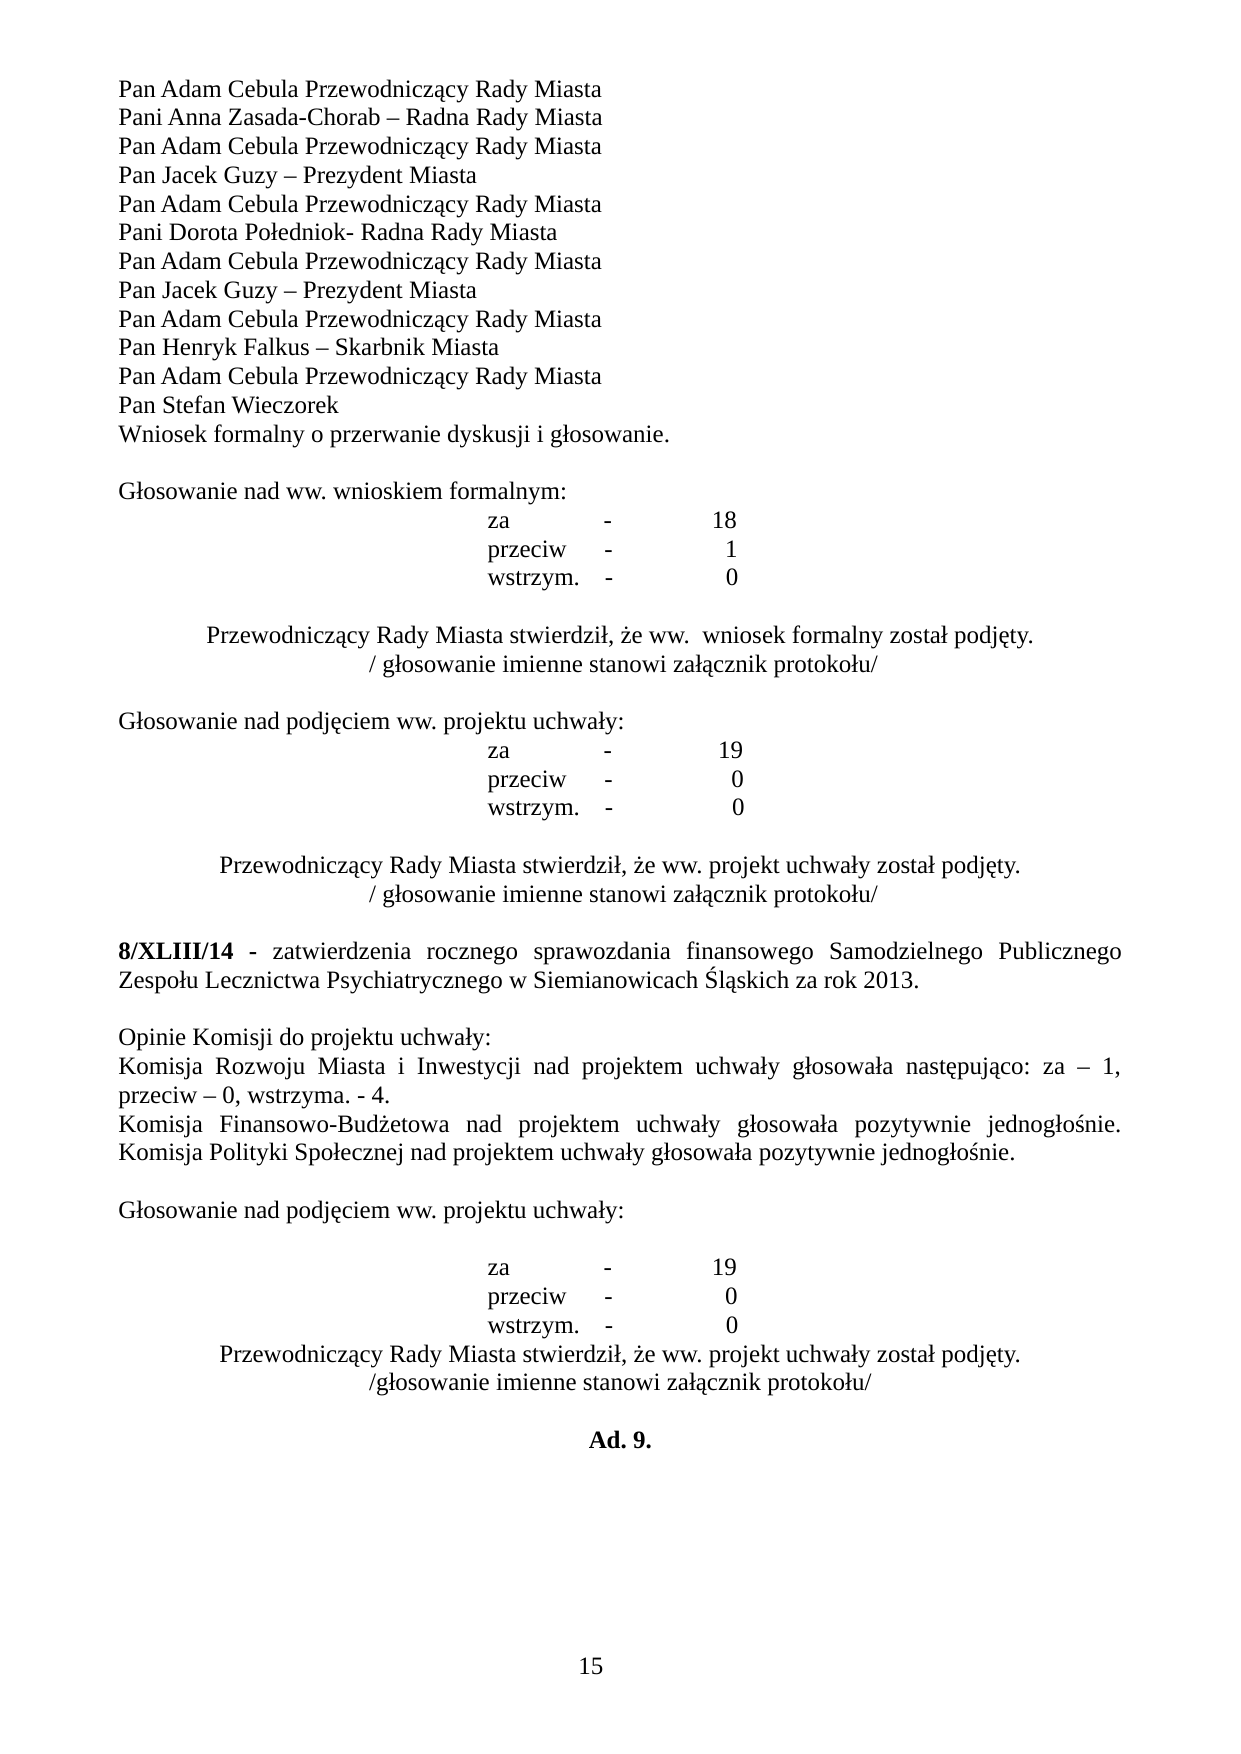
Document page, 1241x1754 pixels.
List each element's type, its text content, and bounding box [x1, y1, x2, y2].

text Pan Jacek Guzy – Prezydent Miasta [118, 275, 1122, 304]
text przeciw - 0 [118, 1281, 1122, 1310]
text Komisja Finansowo-Budżetowa nad projektem uchwały głosowała pozytywnie jednogłośnie. Komisja Polityki Społecznej nad projektem uchwały głosowała pozytywnie jednogłośnie. [118, 1109, 1122, 1166]
text Głosowanie nad podjęciem ww. projektu uchwały: [118, 1195, 1122, 1224]
text Pan Stefan Wieczorek [118, 390, 1122, 419]
text / głosowanie imienne stanowi załącznik protokołu/ [118, 649, 1122, 677]
text Pan Henryk Falkus – Skarbnik Miasta [118, 332, 1122, 361]
text przeciw - 0 [118, 764, 1122, 792]
text Pani Dorota Połedniok- Radna Rady Miasta [118, 217, 1122, 246]
text Pan Jacek Guzy – Prezydent Miasta [118, 160, 1122, 189]
text /głosowanie imienne stanowi załącznik protokołu/ [118, 1367, 1122, 1396]
text za - 19 [118, 1252, 1122, 1281]
text wstrzym. - 0 [118, 792, 1122, 821]
text Pan Adam Cebula Przewodniczący Rady Miasta [118, 361, 1122, 390]
text Ad. 9. [118, 1425, 1122, 1454]
text Głosowanie nad ww. wnioskiem formalnym: [118, 476, 1122, 505]
text Pan Adam Cebula Przewodniczący Rady Miasta [118, 131, 1122, 160]
text za - 19 [118, 735, 1122, 764]
text za - 18 [118, 505, 1122, 534]
text wstrzym. - 0 [118, 1310, 1122, 1339]
text Pan Adam Cebula Przewodniczący Rady Miasta [118, 189, 1122, 217]
text Wniosek formalny o przerwanie dyskusji i głosowanie. [118, 419, 1122, 447]
text Przewodniczący Rady Miasta stwierdził, że ww. wniosek formalny został podjęty. [118, 620, 1122, 649]
text 8/XLIII/14 - zatwierdzenia rocznego sprawozdania finansowego Samodzielnego Publicznego Zespołu Lecznictwa Psychiatrycznego w Siemianowicach Śląskich za rok 2013. [118, 936, 1122, 994]
text Przewodniczący Rady Miasta stwierdził, że ww. projekt uchwały został podjęty. [118, 850, 1122, 879]
text wstrzym. - 0 [118, 562, 1122, 591]
text Pani Anna Zasada-Chorab – Radna Rady Miasta [118, 102, 1122, 131]
text przeciw - 1 [118, 534, 1122, 562]
text / głosowanie imienne stanowi załącznik protokołu/ [118, 879, 1122, 907]
text Pan Adam Cebula Przewodniczący Rady Miasta [118, 246, 1122, 275]
text Przewodniczący Rady Miasta stwierdził, że ww. projekt uchwały został podjęty. [118, 1339, 1122, 1367]
text Opinie Komisji do projektu uchwały: [118, 1022, 1122, 1051]
text Komisja Rozwoju Miasta i Inwestycji nad projektem uchwały głosowała następująco: za – 1, przeciw – 0, wstrzyma. - 4. [118, 1051, 1122, 1109]
text Pan Adam Cebula Przewodniczący Rady Miasta [118, 304, 1122, 332]
text Głosowanie nad podjęciem ww. projektu uchwały: [118, 706, 1122, 735]
text Pan Adam Cebula Przewodniczący Rady Miasta [118, 74, 1122, 102]
